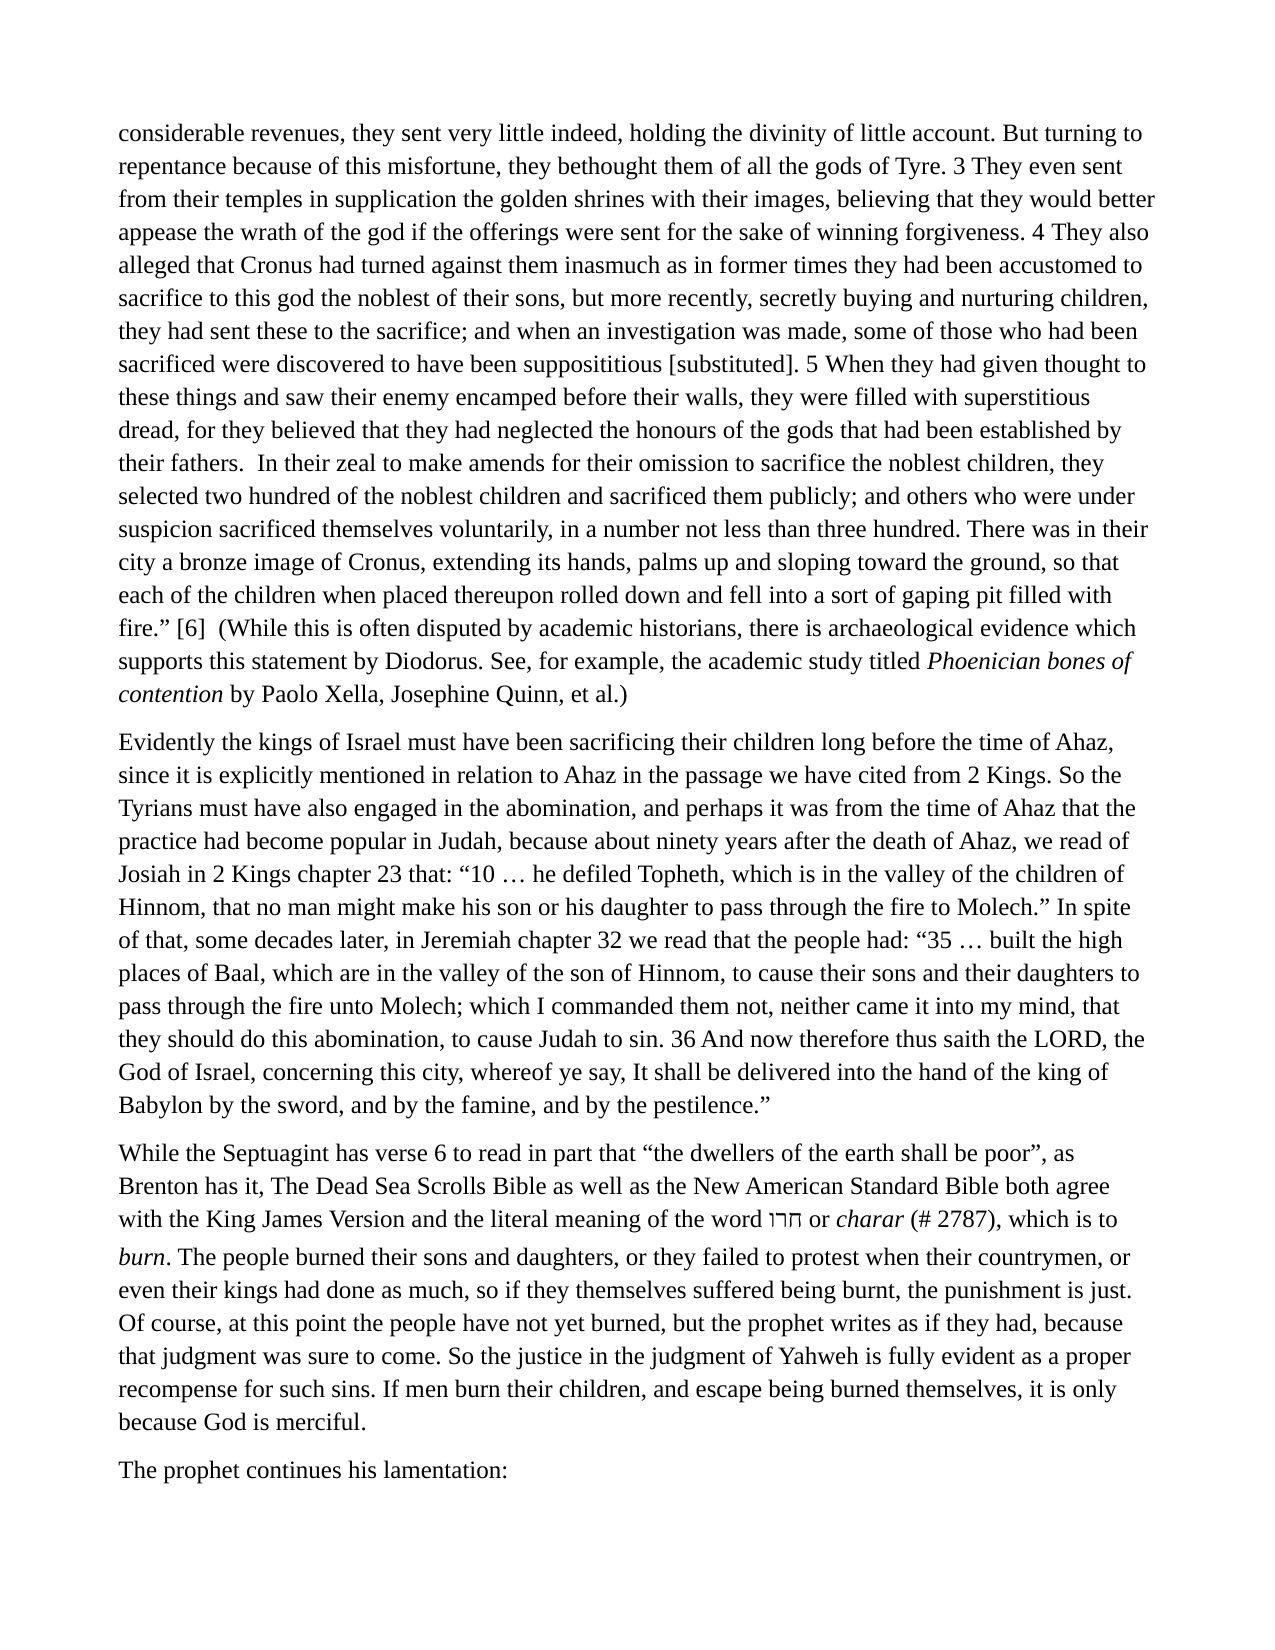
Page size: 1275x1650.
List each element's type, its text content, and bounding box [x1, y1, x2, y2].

text Evidently the kings of Israel must have been sacrificing their children long before the time of Ahaz, since it is explicitly mentioned in relation to Ahaz in the passage we have cited from 2 Kings. So the Tyrians must have also engaged in the abomination, and perhaps it was from the time of Ahaz that the practice had become popular in Judah, because about ninety years after the death of Ahaz, we read of Josiah in 2 Kings chapter 23 that: “10 … he defiled Topheth, which is in the valley of the children of Hinnom, that no man might make his son or his daughter to pass through the fire to Molech.” In spite of that, some decades later, in Jeremiah chapter 32 we read that the people had: “35 … built the high places of Baal, which are in the valley of the son of Hinnom, to cause their sons and their daughters to pass through the fire unto Molech; which I commanded them not, neither came it into my mind, that they should do this abomination, to cause Judah to sin. 36 And now therefore thus saith the LORD, the God of Israel, concerning this city, whereof ye say, It shall be delivered into the hand of the king of Babylon by the sword, and by the famine, and by the pestilence.” [118, 727, 1157, 1119]
text considerable revenues, they sent very little indeed, holding the divinity of little account. But turning to repentance because of this misfortune, they bethought them of all the gods of Tyre. 3 They even sent from their temples in supplication the golden shrines with their images, believing that they would better appease the wrath of the god if the offerings were sent for the sake of winning forgiveness. 4 They also alleged that Cronus had turned against them inasmuch as in former times they had been accustomed to sacrifice to this god the noblest of their sons, but more recently, secretly buying and nurturing children, they had sent these to the sacrifice; and when an investigation was made, some of those who had been sacrificed were discovered to have been supposititious [substituted]. 5 When they had given thought to these things and saw their enemy encamped before their walls, they were filled with superstitious dread, for they believed that they had neglected the honours of the gods that had been established by their fathers. In their zeal to make amends for their omission to sacrifice the noblest children, they selected two hundred of the noblest children and sacrificed them publicly; and others who were under suspicion sacrificed themselves voluntarily, in a number not less than three hundred. There was in their city a bronze image of Cronus, extending its hands, palms up and sloping toward the ground, so that each of the children when placed thereupon rolled down and fell into a sort of gaping pit filled with fire.” [6] (While this is often disputed by academic historians, there is archaeological evidence which supports this statement by Diodorus. See, for example, the academic study titled Phoenician bones of contention by Paolo Xella, Josephine Quinn, et al.) [118, 118, 1157, 708]
text While the Septuagint has verse 6 to read in part that “the dwellers of the earth shall be poor”, as Brenton has it, The Dead Sea Scrolls Bible as well as the New American Standard Bible both agree with the King James Version and the literal meaning of the word חרו or charar (# 2787), which is to burn. The people burned their sons and daughters, or they failed to protest when their countrymen, or even their kings had done as much, so if they themselves suffered being burnt, the punishment is just. Of course, at this point the people have not yet burned, but the prophet writes as if they had, because that judgment was sure to come. So the justice in the judgment of Yahweh is fully evident as a proper recompense for such sins. If men burn their children, and escape being burned themselves, it is only because God is merciful. [118, 1138, 1157, 1436]
text The prophet continues his lamentation: [118, 1455, 1157, 1484]
